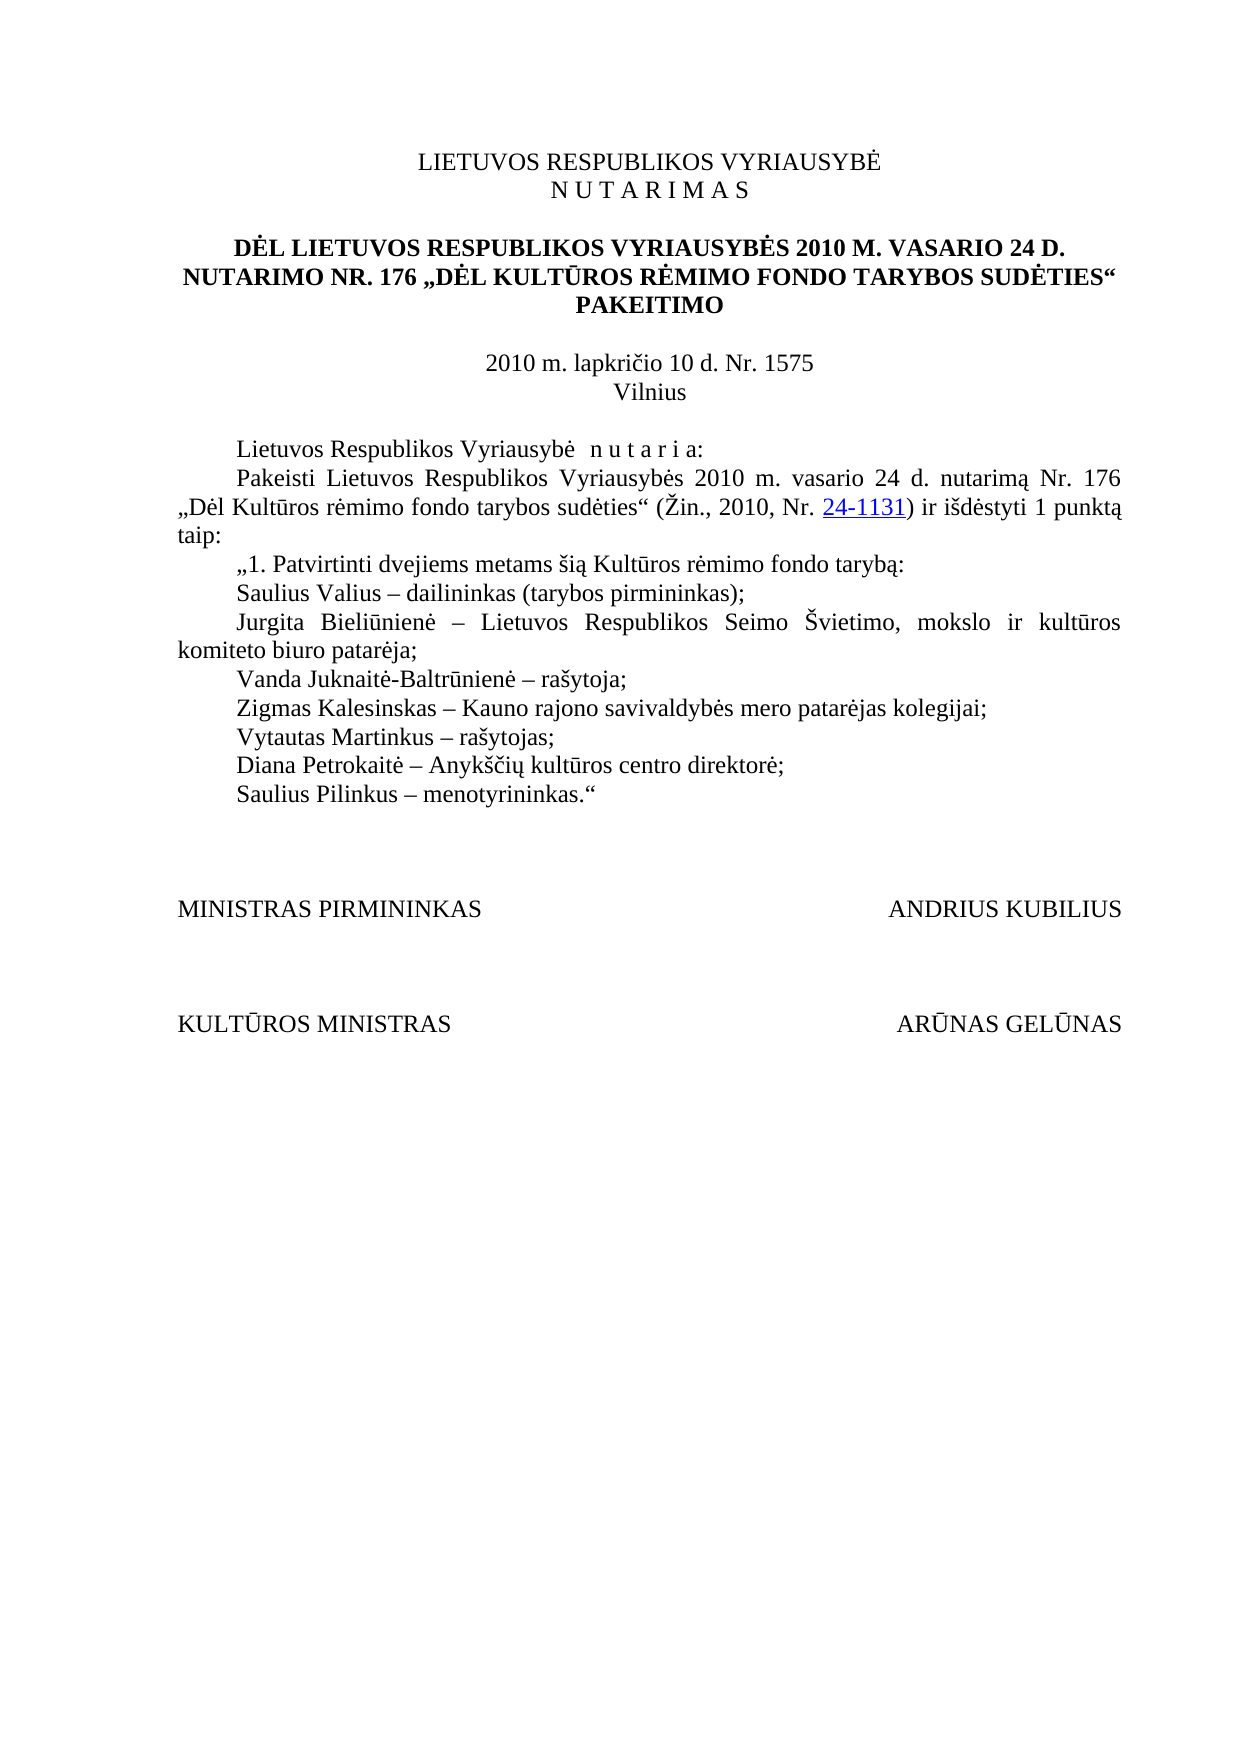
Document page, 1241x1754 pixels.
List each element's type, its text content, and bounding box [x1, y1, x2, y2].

text Saulius Pilinkus – menotyrininkas.“ [177, 779, 1122, 808]
text Pakeisti Lietuvos Respublikos Vyriausybės 2010 m. vasario 24 d. nutarimą Nr. 176 „Dėl Kultūros rėmimo fondo tarybos sudėties“ (Žin., 2010, Nr. 24-1131) ir išdėstyti 1 punktą taip: [177, 463, 1122, 549]
text Zigmas Kalesinskas – Kauno rajono savivaldybės mero patarėjas kolegijai; [177, 693, 1122, 722]
text Vytautas Martinkus – rašytojas; [177, 722, 1122, 751]
text DĖL LIETUVOS RESPUBLIKOS VYRIAUSYBĖS 2010 M. VASARIO 24 D. NUTARIMO NR. 176 „DĖL KULTŪROS RĖMIMO FONDO TARYBOS SUDĖTIES“ PAKEITIMO [177, 233, 1122, 319]
text Vanda Juknaitė-Baltrūnienė – rašytoja; [177, 664, 1122, 693]
text 2010 m. lapkričio 10 d. Nr. 1575 [177, 348, 1122, 377]
text Diana Petrokaitė – Anykščių kultūros centro direktorė; [177, 751, 1122, 779]
text Vilnius [177, 377, 1122, 406]
text NUTARIMAS [177, 176, 1122, 204]
text Lietuvos Respublikos Vyriausybė [177, 147, 1122, 176]
text Lietuvos Respublikos Vyriausybė nutaria: [177, 434, 1122, 463]
text Saulius Valius – dailininkas (tarybos pirmininkas); [177, 578, 1122, 607]
text MINISTRAS PIRMININKAS ANDRIUS KUBILIUS [177, 894, 1122, 923]
text „1. Patvirtinti dvejiems metams šią Kultūros rėmimo fondo tarybą: [177, 549, 1122, 578]
text KULTŪROS MINISTRAS ARŪNAS GELŪNAS [177, 1009, 1122, 1038]
text Jurgita Bieliūnienė – Lietuvos Respublikos Seimo Švietimo, mokslo ir kultūros komiteto biuro patarėja; [177, 607, 1122, 664]
